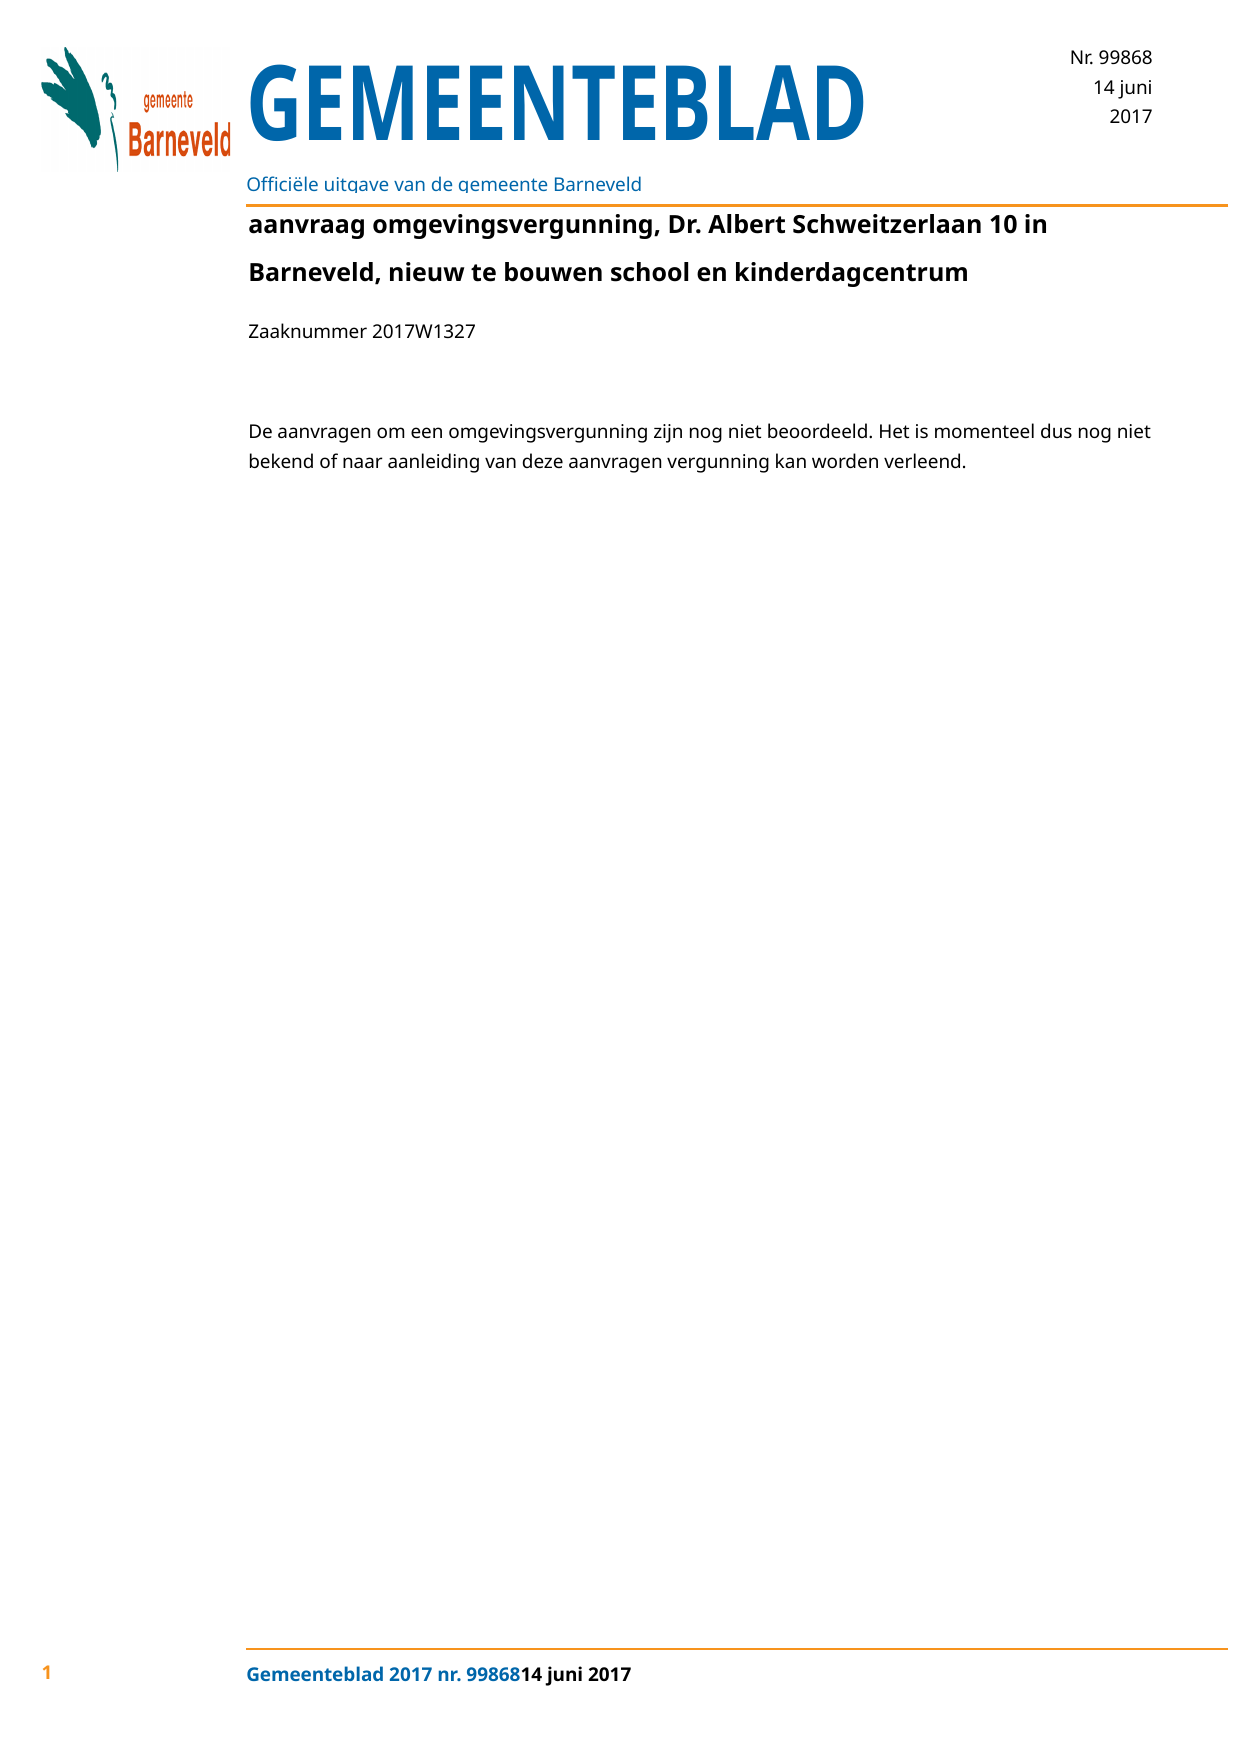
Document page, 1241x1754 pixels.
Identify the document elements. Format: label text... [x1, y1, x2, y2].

text De aanvragen om een omgevingsvergunning zijn nog niet beoordeeld. Het is momenteel dus nog niet bekend of naar aanleiding van deze aanvragen vergunning kan worden verleend. [248, 419, 1152, 474]
text aanvraag omgevingsvergunning, Dr. Albert Schweitzerlaan 10 in Barneveld, nieuw te bouwen school en kinderdagcentrum [248, 207, 1152, 288]
picture [41, 47, 231, 172]
text Zaaknummer 2017W1327 [248, 318, 1152, 344]
